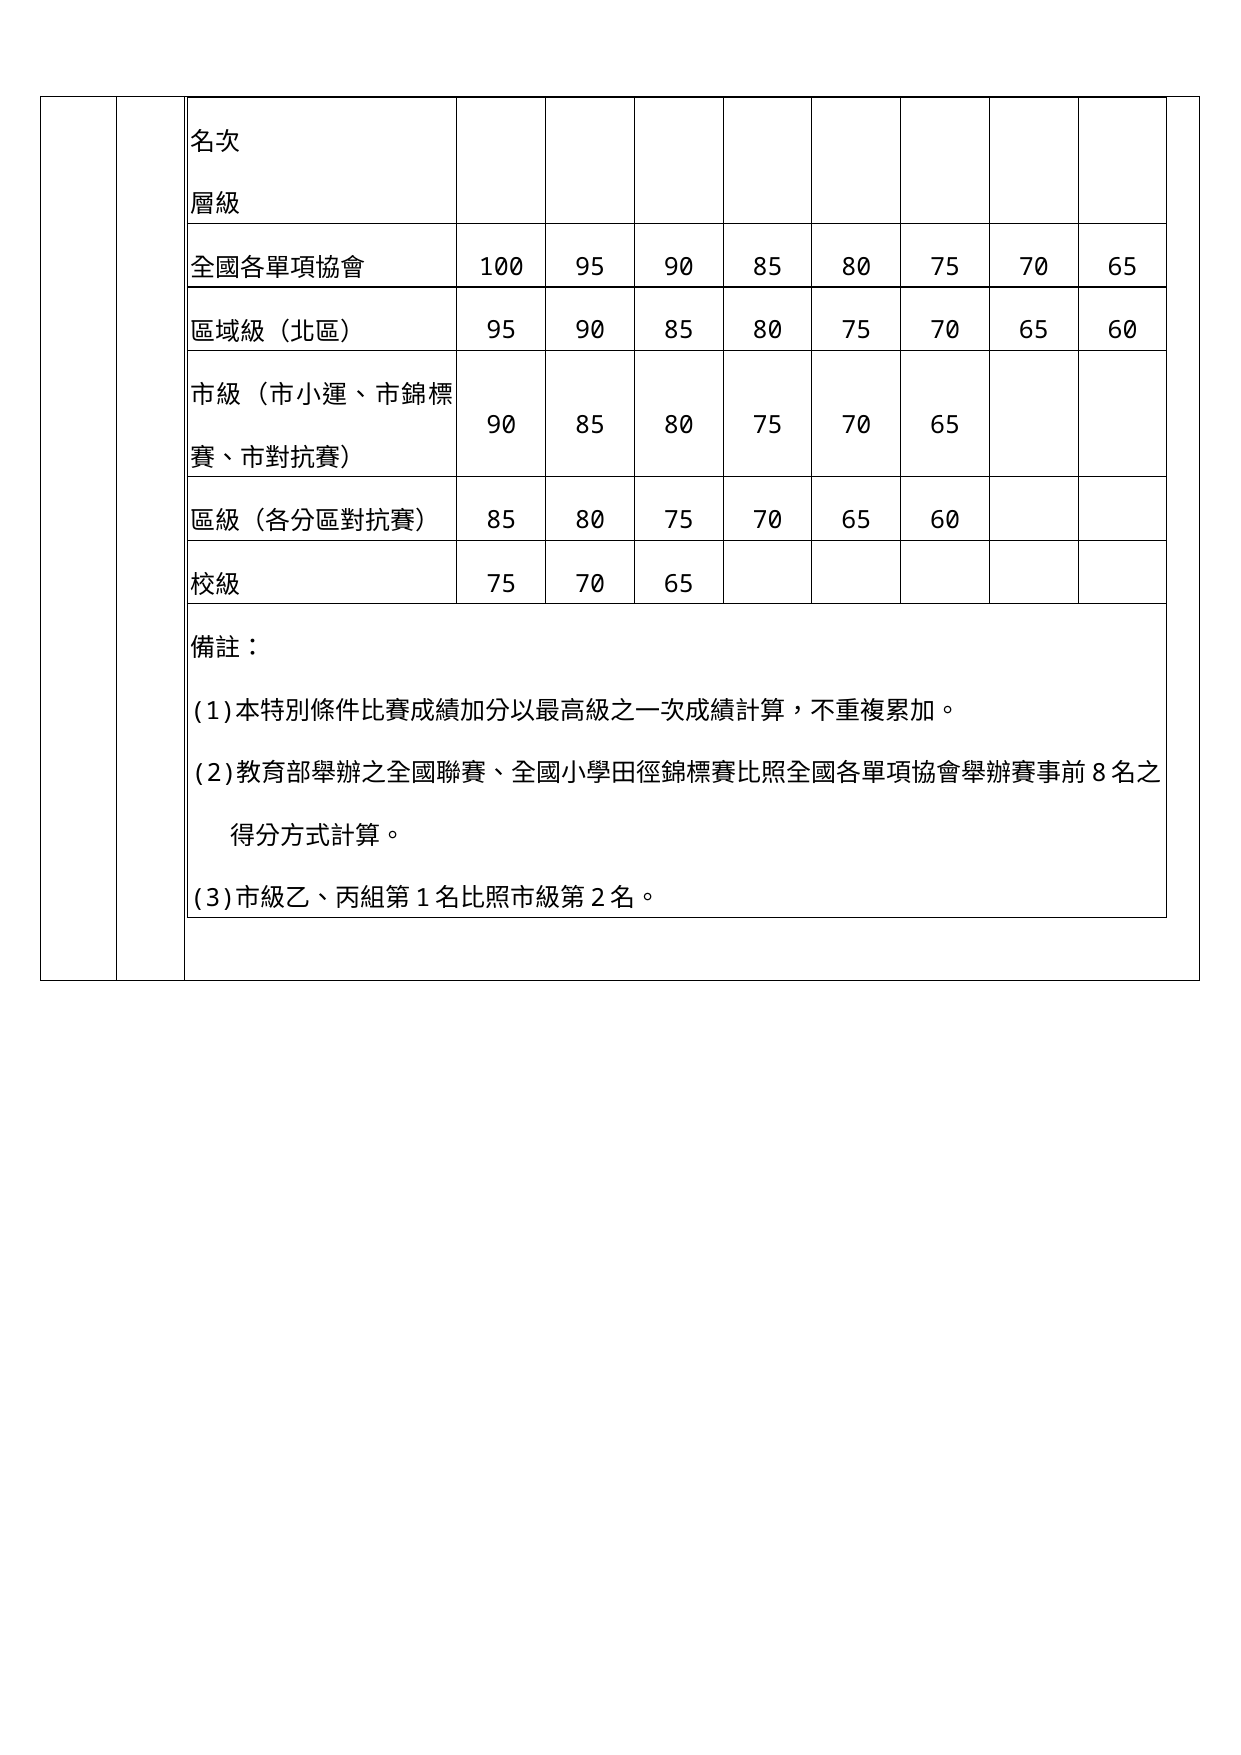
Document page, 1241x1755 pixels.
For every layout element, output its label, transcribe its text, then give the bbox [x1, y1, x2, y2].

table_cell 80 [546, 477, 634, 539]
table_cell 區級（各分區對抗賽） [188, 477, 456, 539]
table_cell 75 [901, 224, 989, 286]
table_cell 80 [724, 288, 811, 350]
table_cell 70 [724, 477, 811, 539]
table_cell [901, 541, 989, 603]
table_header [546, 98, 634, 223]
table_header [724, 98, 811, 223]
table_cell 65 [901, 351, 989, 476]
table_header 名次 層級 [188, 98, 456, 223]
table_cell 校級 [188, 541, 456, 603]
table_cell 90 [635, 224, 723, 286]
table_cell 65 [990, 288, 1078, 350]
table_cell 85 [546, 351, 634, 476]
table_cell 85 [635, 288, 723, 350]
table_header [990, 98, 1078, 223]
table_cell 70 [812, 351, 900, 476]
table_cell [990, 541, 1078, 603]
table_cell 75 [457, 541, 545, 603]
table_cell 70 [901, 288, 989, 350]
table_cell 85 [457, 477, 545, 539]
table_cell 75 [812, 288, 900, 350]
table_cell [185, 97, 1199, 980]
table_cell [117, 97, 184, 980]
table_cell [1079, 541, 1166, 603]
table_cell 60 [1079, 288, 1166, 350]
table_header [457, 98, 545, 223]
table_cell 65 [635, 541, 723, 603]
table_cell 85 [724, 224, 811, 286]
table_cell 70 [546, 541, 634, 603]
table_cell 75 [635, 477, 723, 539]
table_cell 75 [724, 351, 811, 476]
table_cell [724, 541, 811, 603]
table_cell [41, 97, 116, 980]
table_header [635, 98, 723, 223]
table_cell 95 [546, 224, 634, 286]
table_cell [1079, 477, 1166, 539]
table_cell 100 [457, 224, 545, 286]
table_cell [990, 351, 1078, 476]
table_cell 市級（市小運、市錦標賽、市對抗賽） [188, 351, 456, 476]
table_header [901, 98, 989, 223]
table_header [1079, 98, 1166, 223]
table_cell 70 [990, 224, 1078, 286]
table_cell [812, 541, 900, 603]
table_cell 65 [812, 477, 900, 539]
table_cell 95 [457, 288, 545, 350]
table_cell 區域級（北區） [188, 288, 456, 350]
table_cell [1079, 351, 1166, 476]
table_cell 80 [812, 224, 900, 286]
table_cell 備註： (1)本特別條件比賽成績加分以最高級之一次成績計算，不重複累加。 (2)教育部舉辦之全國聯賽、全國小學田徑錦標賽比照全國各單項協會舉辦賽事前8名之得分方式計算。 (3)市級乙、丙組第1名比照市級第2名。 [188, 604, 1166, 917]
table_cell 60 [901, 477, 989, 539]
table_cell 90 [546, 288, 634, 350]
table_header [812, 98, 900, 223]
table_cell 80 [635, 351, 723, 476]
table_cell [990, 477, 1078, 539]
table_cell 65 [1079, 224, 1166, 286]
table_cell 90 [457, 351, 545, 476]
table_cell 全國各單項協會 [188, 224, 456, 286]
